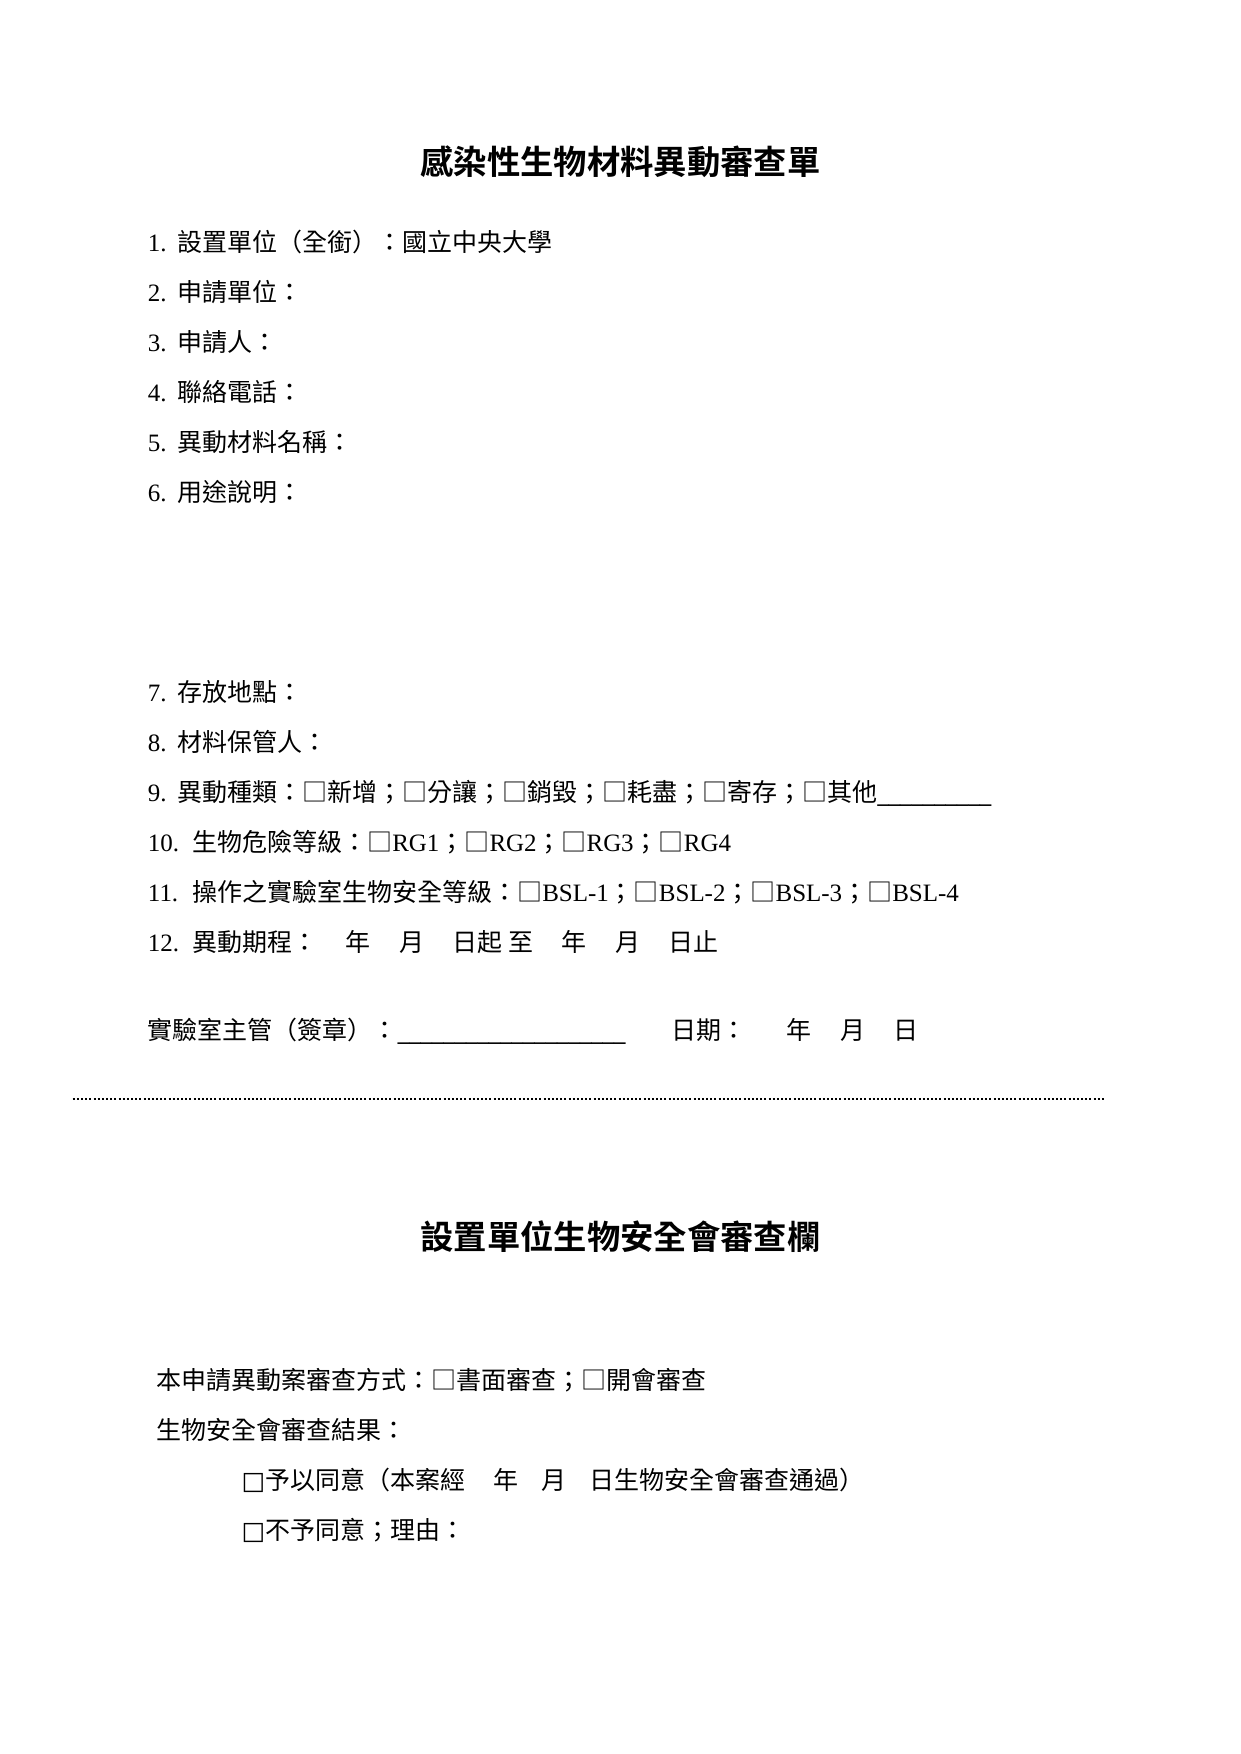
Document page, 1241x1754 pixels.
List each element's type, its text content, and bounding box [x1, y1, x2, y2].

list 申請人： [148, 322, 1092, 360]
text 本申請異動案審查方式：□書面審查；□開會審查 [156, 1360, 1092, 1397]
list 設置單位（全銜）：國立中央大學 [148, 222, 1092, 260]
list 存放地點： [148, 672, 1092, 710]
list 材料保管人： [148, 722, 1092, 760]
text □不予同意；理由： [241, 1510, 1092, 1547]
text □予以同意（本案經 年 月 日生物安全會審查通過） [241, 1460, 1092, 1497]
list 操作之實驗室生物安全等級：□BSL-1；□BSL-2；□BSL-3；□BSL-4 [148, 872, 1092, 910]
text 生物安全會審查結果： [156, 1410, 1092, 1447]
list 異動材料名稱： [148, 422, 1092, 460]
text 設置單位生物安全會審查欄 [148, 1197, 1092, 1272]
text 感染性生物材料異動審查單 [148, 122, 1092, 197]
list 生物危險等級：□RG1；□RG2；□RG3；□RG4 [148, 822, 1092, 860]
list 申請單位： [148, 272, 1092, 310]
list 異動期程： 年 月 日起 至 年 月 日止 [148, 922, 1092, 960]
list 異動種類：□新增；□分讓；□銷毀；□耗盡；□寄存；□其他__________ [148, 772, 1092, 810]
text 實驗室主管（簽章）：____________________ 日期： 年 月 日 [148, 1010, 1092, 1047]
list 聯絡電話： [148, 372, 1092, 410]
list 用途說明： [148, 472, 1092, 510]
